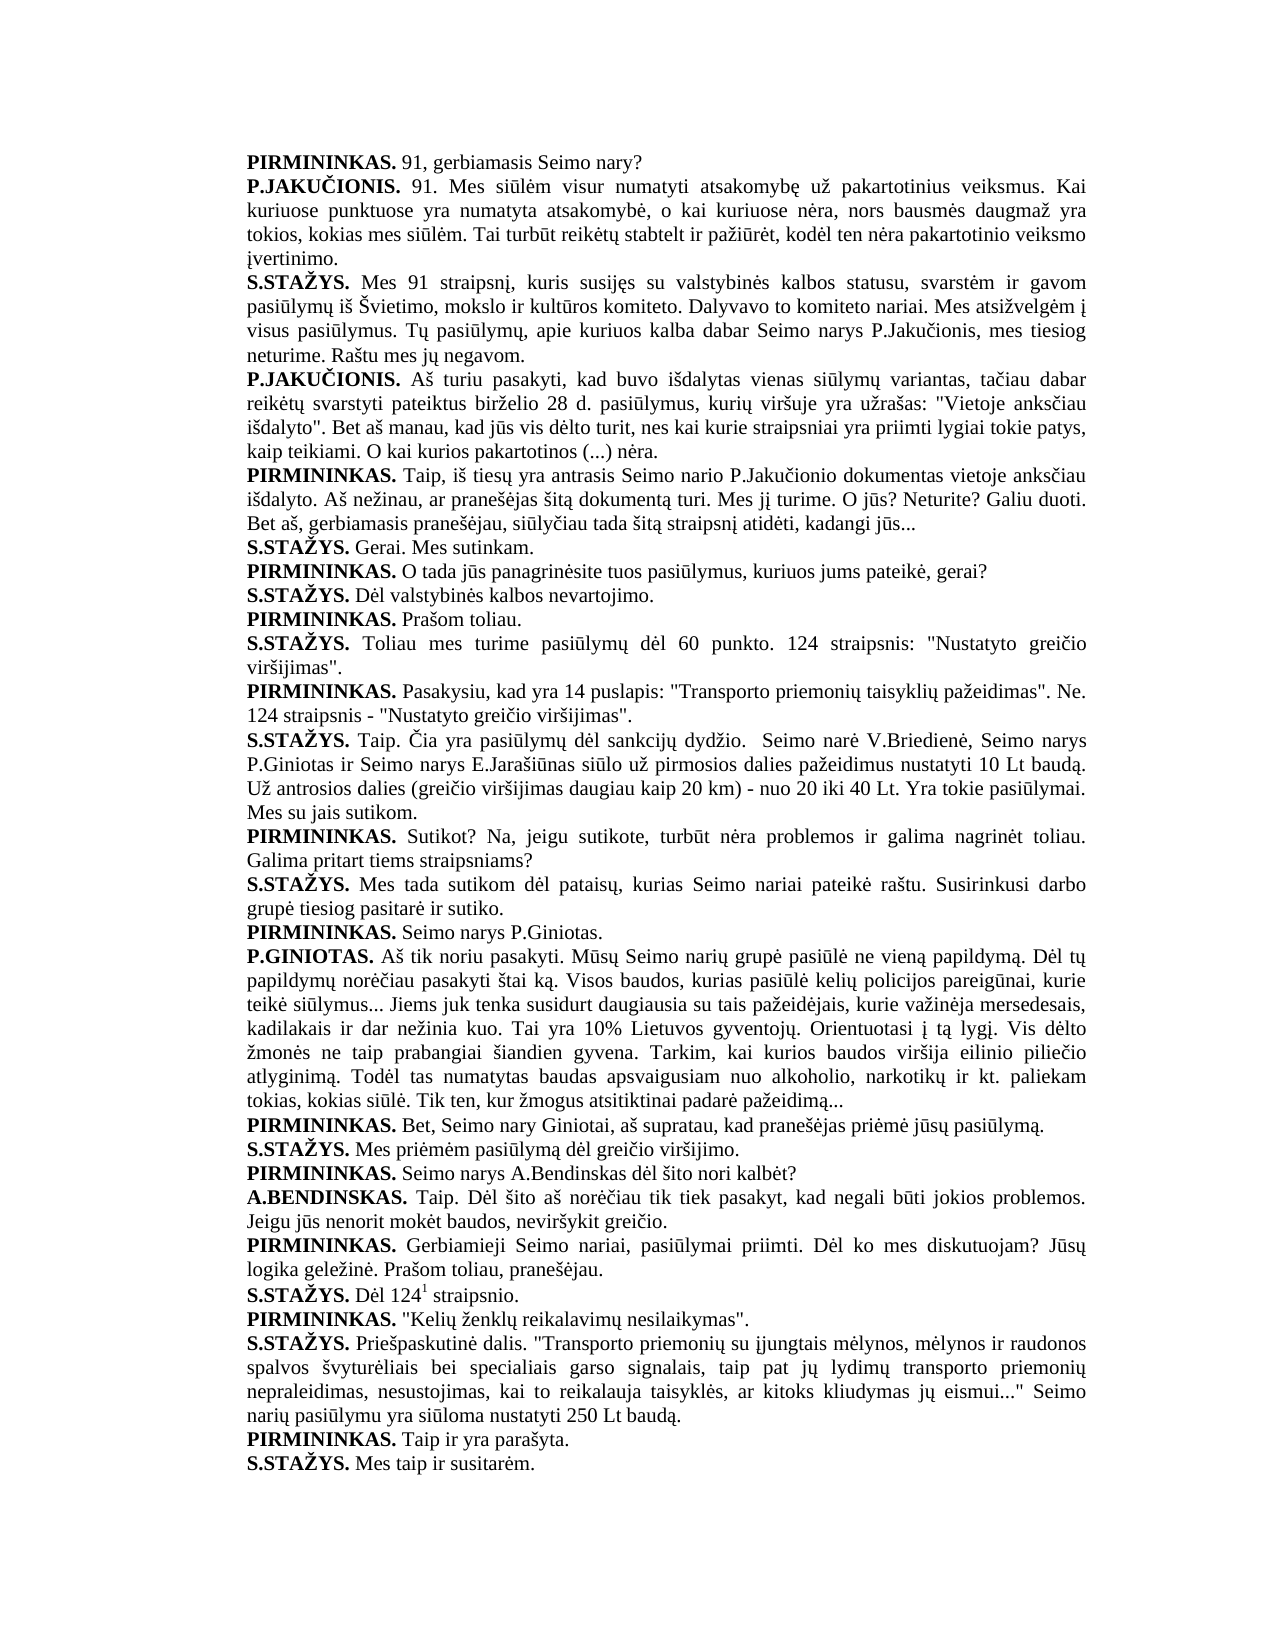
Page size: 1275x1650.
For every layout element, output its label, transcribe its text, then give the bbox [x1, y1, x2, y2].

text PIRMININKAS. Gerbiamieji Seimo nariai, pasiūlymai priimti. Dėl ko mes diskutuojam? Jūsų logika geležinė. Prašom toliau, pranešėjau. [247, 1233, 1087, 1281]
text PIRMININKAS. Taip ir yra parašyta. [247, 1427, 1087, 1451]
text A.BENDINSKAS. Taip. Dėl šito aš norėčiau tik tiek pasakyt, kad negali būti jokios problemos. Jeigu jūs nenorit mokėt baudos, neviršykit greičio. [247, 1185, 1087, 1233]
text S.STAŽYS. Dėl 1241 straipsnio. [247, 1281, 1087, 1307]
text PIRMININKAS. O tada jūs panagrinėsite tuos pasiūlymus, kuriuos jums pateikė, gerai? [247, 559, 1087, 583]
text S.STAŽYS. Mes priėmėm pasiūlymą dėl greičio viršijimo. [247, 1137, 1087, 1161]
text S.STAŽYS. Mes tada sutikom dėl pataisų, kurias Seimo nariai pateikė raštu. Susirinkusi darbo grupė tiesiog pasitarė ir sutiko. [247, 872, 1087, 920]
text S.STAŽYS. Toliau mes turime pasiūlymų dėl 60 punkto. 124 straipsnis: "Nustatyto greičio viršijimas". [247, 631, 1087, 679]
text PIRMININKAS. Pasakysiu, kad yra 14 puslapis: "Transporto priemonių taisyklių pažeidimas". Ne. 124 straipsnis - "Nustatyto greičio viršijimas". [247, 679, 1087, 727]
text PIRMININKAS. 91, gerbiamasis Seimo nary? [247, 150, 1087, 174]
text S.STAŽYS. Mes taip ir susitarėm. [247, 1451, 1087, 1475]
text P.JAKUČIONIS. Aš turiu pasakyti, kad buvo išdalytas vienas siūlymų variantas, tačiau dabar reikėtų svarstyti pateiktus birželio 28 d. pasiūlymus, kurių viršuje yra užrašas: "Vietoje anksčiau išdalyto". Bet aš manau, kad jūs vis dėlto turit, nes kai kurie straipsniai yra priimti lygiai tokie patys, kaip teikiami. O kai kurios pakartotinos (...) nėra. [247, 367, 1087, 463]
text PIRMININKAS. "Kelių ženklų reikalavimų nesilaikymas". [247, 1307, 1087, 1331]
text PIRMININKAS. Bet, Seimo nary Giniotai, aš supratau, kad pranešėjas priėmė jūsų pasiūlymą. [247, 1112, 1087, 1137]
text PIRMININKAS. Prašom toliau. [247, 607, 1087, 631]
text S.STAŽYS. Gerai. Mes sutinkam. [247, 535, 1087, 559]
text PIRMININKAS. Sutikot? Na, jeigu sutikote, turbūt nėra problemos ir galima nagrinėt toliau. Galima pritart tiems straipsniams? [247, 824, 1087, 872]
text P.GINIOTAS. Aš tik noriu pasakyti. Mūsų Seimo narių grupė pasiūlė ne vieną papildymą. Dėl tų papildymų norėčiau pasakyti štai ką. Visos baudos, kurias pasiūlė kelių policijos pareigūnai, kurie teikė siūlymus... Jiems juk tenka susidurt daugiausia su tais pažeidėjais, kurie važinėja mersedesais, kadilakais ir dar nežinia kuo. Tai yra 10% Lietuvos gyventojų. Orientuotasi į tą lygį. Vis dėlto žmonės ne taip prabangiai šiandien gyvena. Tarkim, kai kurios baudos viršija eilinio piliečio atlyginimą. Todėl tas numatytas baudas apsvaigusiam nuo alkoholio, narkotikų ir kt. paliekam tokias, kokias siūlė. Tik ten, kur žmogus atsitiktinai padarė pažeidimą... [247, 944, 1087, 1112]
text S.STAŽYS. Mes 91 straipsnį, kuris susijęs su valstybinės kalbos statusu, svarstėm ir gavom pasiūlymų iš Švietimo, mokslo ir kultūros komiteto. Dalyvavo to komiteto nariai. Mes atsižvelgėm į visus pasiūlymus. Tų pasiūlymų, apie kuriuos kalba dabar Seimo narys P.Jakučionis, mes tiesiog neturime. Raštu mes jų negavom. [247, 270, 1087, 367]
text S.STAŽYS. Dėl valstybinės kalbos nevartojimo. [247, 583, 1087, 607]
text PIRMININKAS. Seimo narys P.Giniotas. [247, 920, 1087, 944]
text PIRMININKAS. Taip, iš tiesų yra antrasis Seimo nario P.Jakučionio dokumentas vietoje anksčiau išdalyto. Aš nežinau, ar pranešėjas šitą dokumentą turi. Mes jį turime. O jūs? Neturite? Galiu duoti. Bet aš, gerbiamasis pranešėjau, siūlyčiau tada šitą straipsnį atidėti, kadangi jūs... [247, 463, 1087, 535]
text PIRMININKAS. Seimo narys A.Bendinskas dėl šito nori kalbėt? [247, 1161, 1087, 1185]
text S.STAŽYS. Taip. Čia yra pasiūlymų dėl sankcijų dydžio. Seimo narė V.Briedienė, Seimo narys P.Giniotas ir Seimo narys E.Jarašiūnas siūlo už pirmosios dalies pažeidimus nustatyti 10 Lt baudą. Už antrosios dalies (greičio viršijimas daugiau kaip 20 km) - nuo 20 iki 40 Lt. Yra tokie pasiūlymai. Mes su jais sutikom. [247, 727, 1087, 824]
text S.STAŽYS. Priešpaskutinė dalis. "Transporto priemonių su įjungtais mėlynos, mėlynos ir raudonos spalvos švyturėliais bei specialiais garso signalais, taip pat jų lydimų transporto priemonių nepraleidimas, nesustojimas, kai to reikalauja taisyklės, ar kitoks kliudymas jų eismui..." Seimo narių pasiūlymu yra siūloma nustatyti 250 Lt baudą. [247, 1331, 1087, 1427]
text P.JAKUČIONIS. 91. Mes siūlėm visur numatyti atsakomybę už pakartotinius veiksmus. Kai kuriuose punktuose yra numatyta atsakomybė, o kai kuriuose nėra, nors bausmės daugmaž yra tokios, kokias mes siūlėm. Tai turbūt reikėtų stabtelt ir pažiūrėt, kodėl ten nėra pakartotinio veiksmo įvertinimo. [247, 174, 1087, 270]
